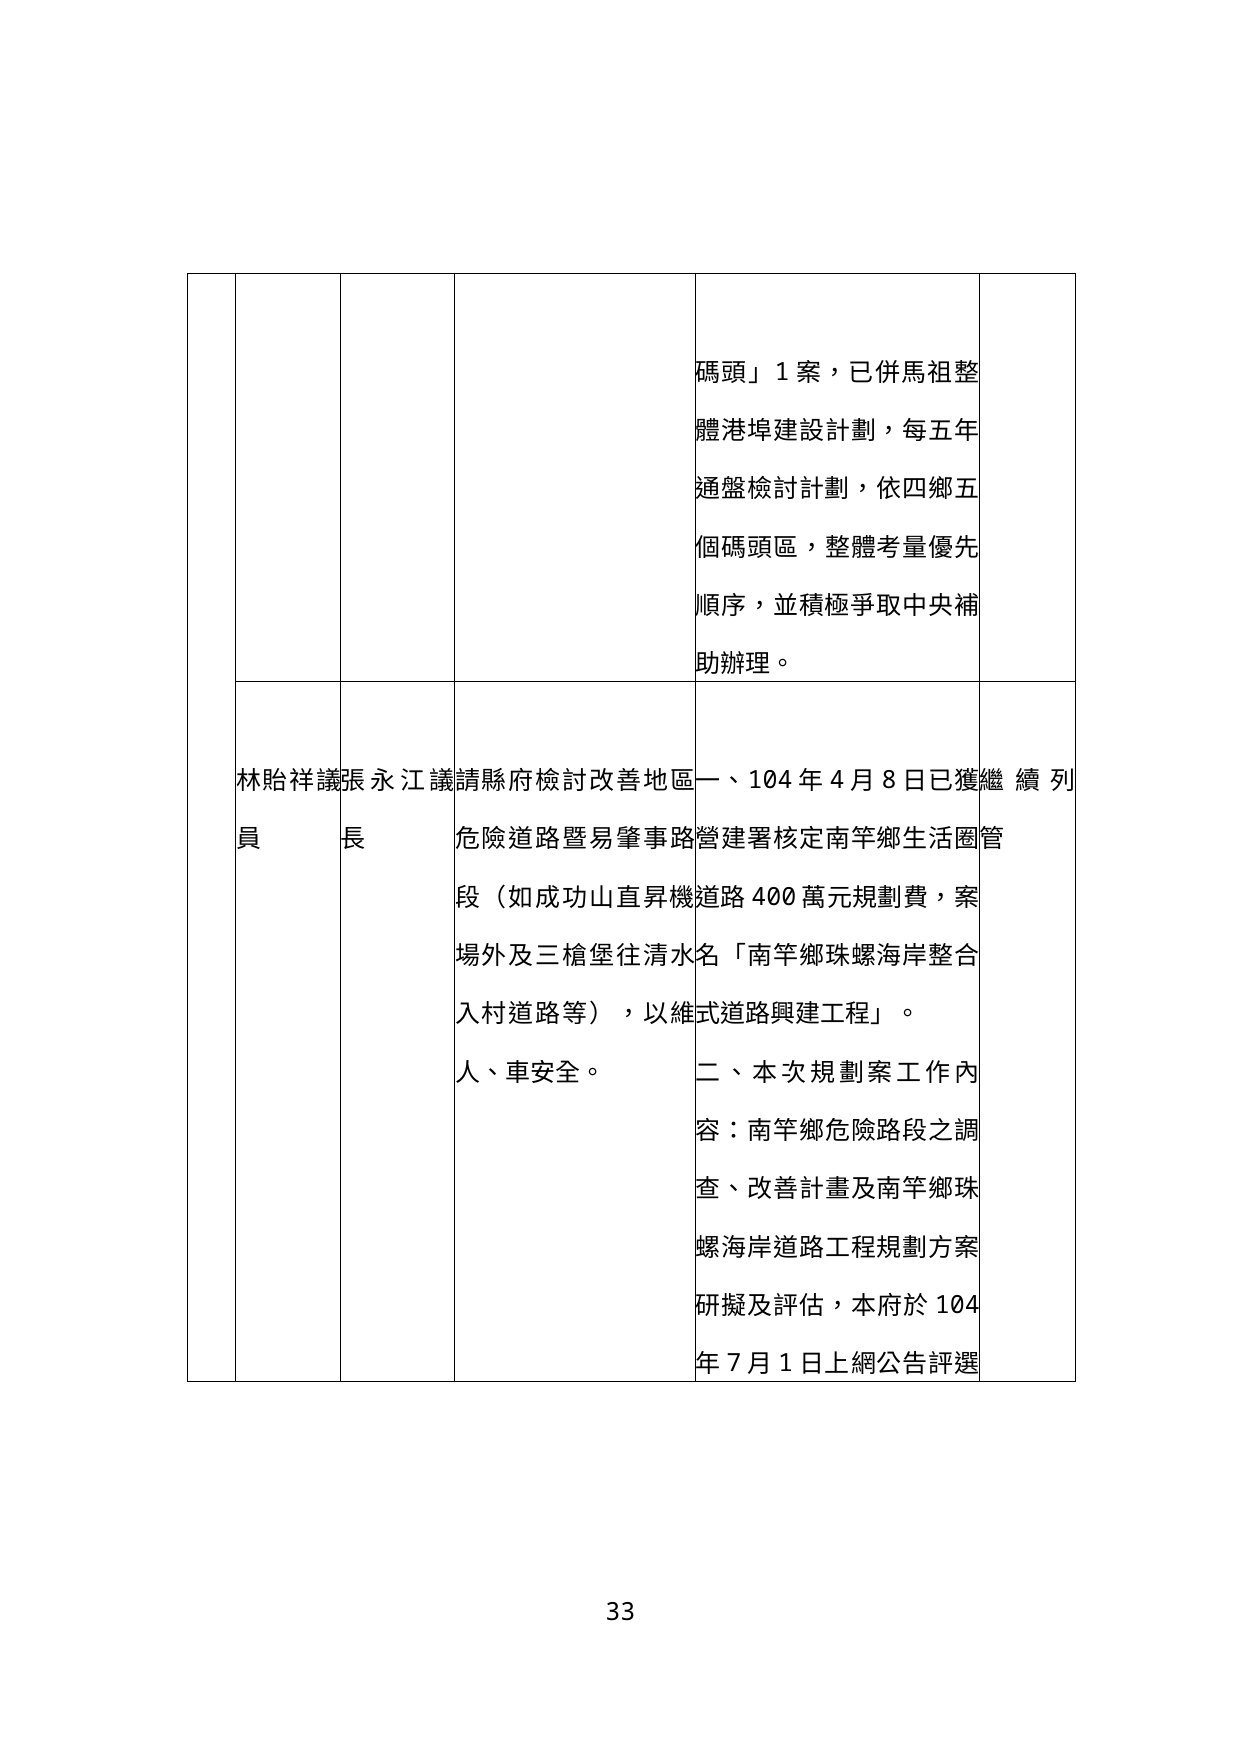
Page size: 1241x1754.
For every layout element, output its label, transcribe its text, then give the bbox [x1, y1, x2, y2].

table_cell 繼續列管 [980, 682, 1075, 1381]
table_cell 請縣府檢討改善地區危險道路暨易肇事路段（如成功山直昇機場外及三槍堡往清水入村道路等），以維人、車安全。 [455, 682, 695, 1381]
table_cell 林貽祥議員 [236, 682, 340, 1381]
table_cell [455, 274, 695, 681]
table_cell [341, 274, 454, 681]
table_cell [980, 274, 1075, 681]
table_cell 一、104年4月8日已獲營建署核定南竿鄉生活圈道路400萬元規劃費，案名「南竿鄉珠螺海岸整合式道路興建工程」。 二、本次規劃案工作內容：南竿鄉危險路段之調查、改善計畫及南竿鄉珠螺海岸道路工程規劃方案研擬及評估，本府於104年7月1日上網公告評選 [696, 682, 979, 1381]
table_cell [236, 274, 340, 681]
table_cell 碼頭」1案，已併馬祖整體港埠建設計劃，每五年通盤檢討計劃，依四鄉五個碼頭區，整體考量優先順序，並積極爭取中央補助辦理。 [696, 274, 979, 681]
table_cell 張永江議長 [341, 682, 454, 1381]
